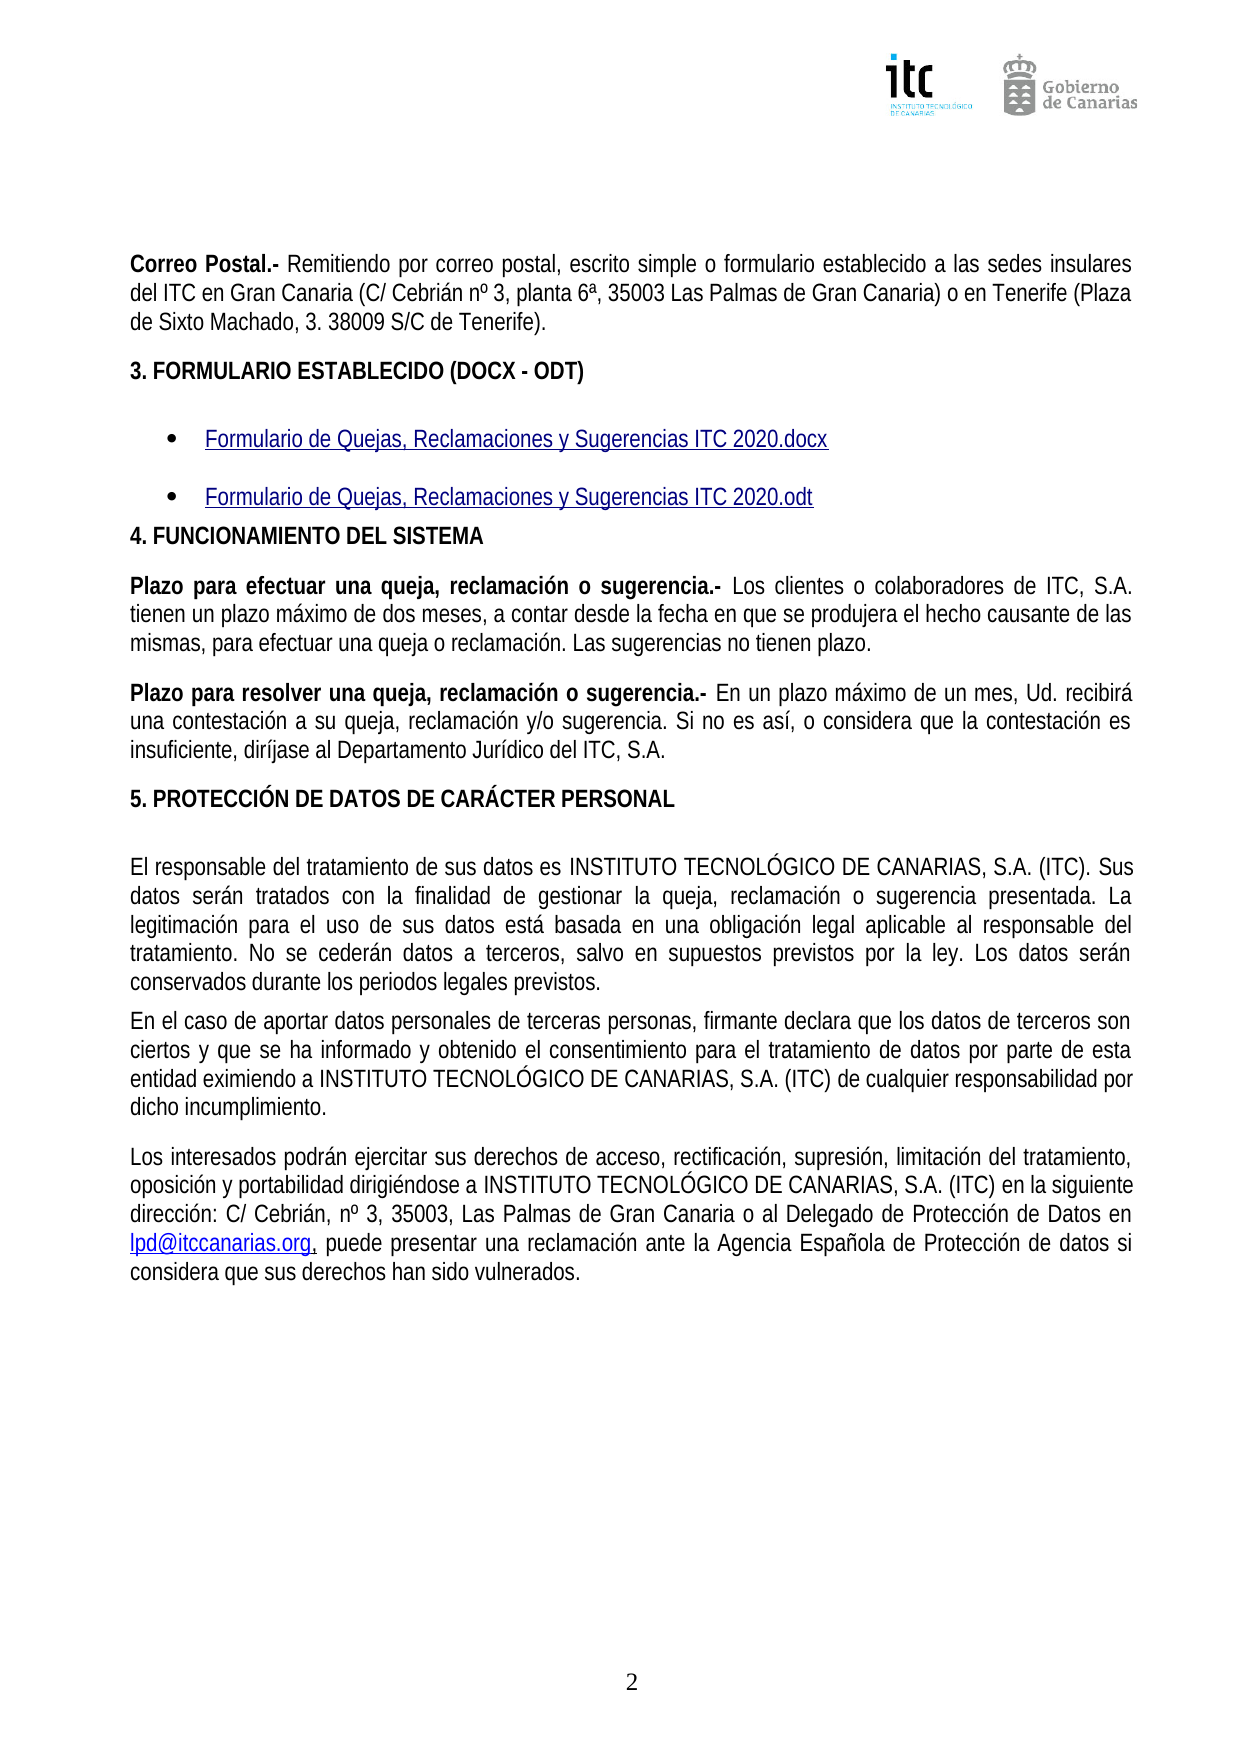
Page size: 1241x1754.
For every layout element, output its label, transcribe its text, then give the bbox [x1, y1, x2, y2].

list Formulario de Quejas, Reclamaciones y Sugerencias ITC 2020.docx [167, 424, 1134, 453]
text El responsable del tratamiento de sus datos es INSTITUTO TECNOLÓGICO DE CANARIAS, S.A. (ITC). Sus datos serán tratados con la finalidad de gestionar la queja, reclamación o sugerencia presentada. La legitimación para el uso de sus datos está basada en una obligación legal aplicable al responsable del tratamiento. No se cederán datos a terceros, salvo en supuestos previstos por la ley. Los datos serán conservados durante los periodos legales previstos. [130, 852, 1134, 996]
text 3. FORMULARIO ESTABLECIDO (DOCX - ODT) [130, 356, 1134, 385]
text Correo Postal.- Remitiendo por correo postal, escrito simple o formulario establecido a las sedes insulares del ITC en Gran Canaria (C/ Cebrián nº 3, planta 6ª, 35003 Las Palmas de Gran Canaria) o en Tenerife (Plaza de Sixto Machado, 3. 38009 S/C de Tenerife). [130, 249, 1134, 335]
text Plazo para efectuar una queja, reclamación o sugerencia.- Los clientes o colaboradores de ITC, S.A. tienen un plazo máximo de dos meses, a contar desde la fecha en que se produjera el hecho causante de las mismas, para efectuar una queja o reclamación. Las sugerencias no tienen plazo. [130, 571, 1134, 657]
text Plazo para resolver una queja, reclamación o sugerencia.- En un plazo máximo de un mes, Ud. recibirá una contestación a su queja, reclamación y/o sugerencia. Si no es así, o considera que la contestación es insuficiente, diríjase al Departamento Jurídico del ITC, S.A. [130, 678, 1134, 763]
text En el caso de aportar datos personales de terceras personas, firmante declara que los datos de terceros son ciertos y que se ha informado y obtenido el consentimiento para el tratamiento de datos por parte de esta entidad eximiendo a INSTITUTO TECNOLÓGICO DE CANARIAS, S.A. (ITC) de cualquier responsabilidad por dicho incumplimiento. [130, 1006, 1134, 1121]
text 5. PROTECCIÓN DE DATOS DE CARÁCTER PERSONAL [130, 784, 1134, 813]
text 4. FUNCIONAMIENTO DEL SISTEMA [130, 521, 1134, 550]
list Formulario de Quejas, Reclamaciones y Sugerencias ITC 2020.odt [167, 482, 1134, 511]
text Los interesados podrán ejercitar sus derechos de acceso, rectificación, supresión, limitación del tratamiento, oposición y portabilidad dirigiéndose a INSTITUTO TECNOLÓGICO DE CANARIAS, S.A. (ITC) en la siguiente dirección: C/ Cebrián, nº 3, 35003, Las Palmas de Gran Canaria o al Delegado de Protección de Datos en lpd@itccanarias.org, puede presentar una reclamación ante la Agencia Española de Protección de datos si considera que sus derechos han sido vulnerados. [130, 1142, 1134, 1285]
